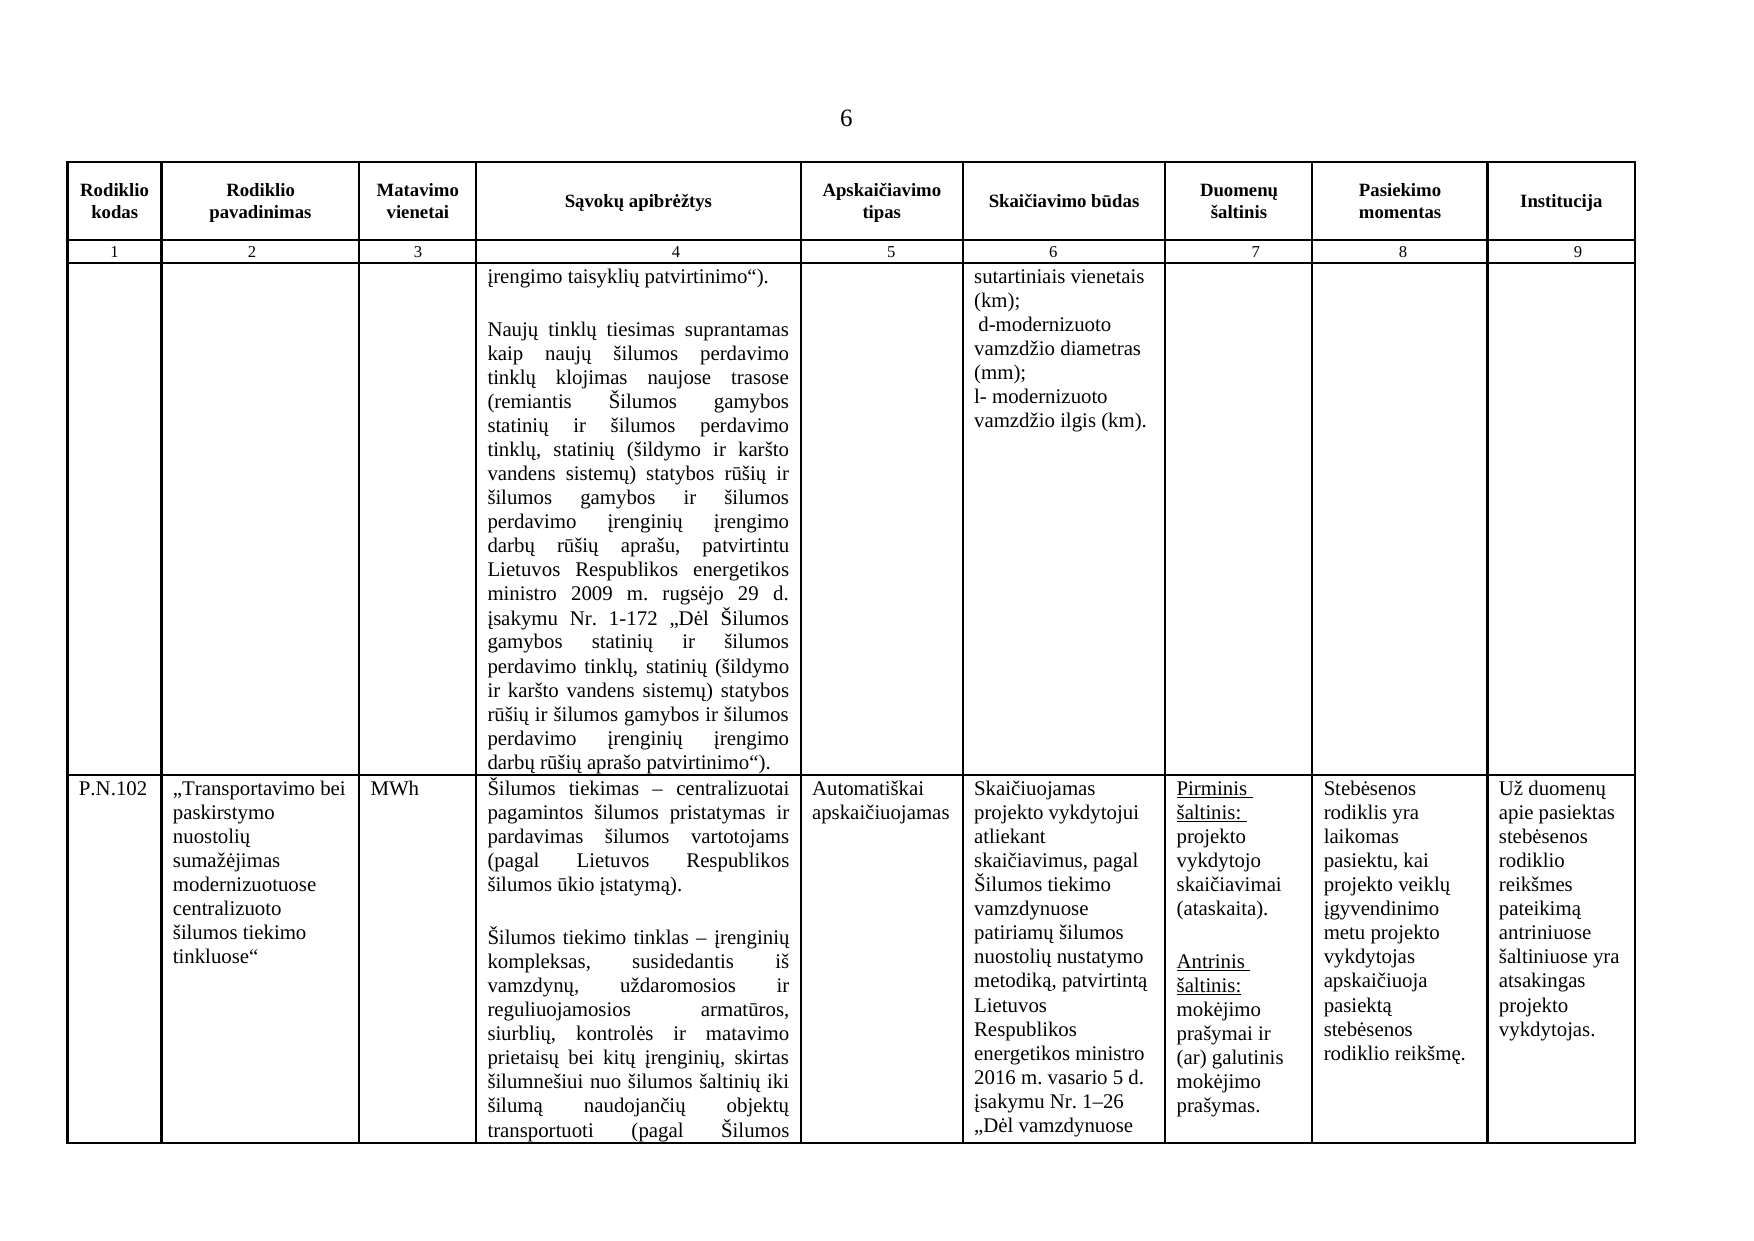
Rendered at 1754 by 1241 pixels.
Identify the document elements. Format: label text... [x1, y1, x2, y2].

table_cell MWh [360, 776, 475, 1142]
table_cell 4 [477, 241, 800, 262]
table_header Apskaičiavimo tipas [802, 163, 962, 238]
table_cell įrengimo taisyklių patvirtinimo“). Naujų tinklų tiesimas suprantamas kaip naujų šilumos perdavimo tinklų klojimas naujose trasose (remiantis Šilumos gamybos statinių ir šilumos perdavimo tinklų, statinių (šildymo ir karšto vandens sistemų) statybos rūšių ir šilumos gamybos ir šilumos perdavimo įrenginių įrengimo darbų rūšių aprašu, patvirtintu Lietuvos Respublikos energetikos ministro 2009 m. rugsėjo 29 d. įsakymu Nr. 1-172 „Dėl Šilumos gamybos statinių ir šilumos perdavimo tinklų, statinių (šildymo ir karšto vandens sistemų) statybos rūšių ir šilumos gamybos ir šilumos perdavimo įrenginių įrengimo darbų rūšių aprašo patvirtinimo“). [477, 264, 800, 774]
table_cell 2 [163, 241, 358, 262]
table_header Matavimo vienetai [360, 163, 475, 238]
table_cell 1 [69, 241, 160, 262]
table_cell „Transportavimo bei paskirstymo nuostolių sumažėjimas modernizuotuose centralizuoto šilumos tiekimo tinkluose“ [163, 776, 358, 1142]
table_header Institucija [1489, 163, 1634, 238]
table_cell 9 [1489, 241, 1634, 262]
table_header Rodiklio kodas [69, 163, 160, 238]
table_header Pasiekimo momentas [1313, 163, 1486, 238]
table_cell 5 [802, 241, 962, 262]
table_cell Skaičiuojamas projekto vykdytojui atliekant skaičiavimus, pagal Šilumos tiekimo vamzdynuose patiriamų šilumos nuostolių nustatymo metodiką, patvirtintą Lietuvos Respublikos energetikos ministro 2016 m. vasario 5 d. įsakymu Nr. 1–26 „Dėl vamzdynuose [964, 776, 1164, 1142]
table_cell P.N.102 [69, 776, 160, 1142]
table_cell [163, 264, 358, 774]
table_cell 8 [1313, 241, 1486, 262]
table_cell sutartiniais vienetais (km); d-modernizuoto vamzdžio diametras (mm); l- modernizuoto vamzdžio ilgis (km). [964, 264, 1164, 774]
table_header Skaičiavimo būdas [964, 163, 1164, 238]
table_cell [360, 264, 475, 774]
table_header Rodiklio pavadinimas [163, 163, 358, 238]
table_cell [1166, 264, 1311, 774]
table_cell Automatiškai apskaičiuojamas [802, 776, 962, 1142]
table_cell [802, 264, 962, 774]
table_header Duomenų šaltinis [1166, 163, 1311, 238]
table_cell 7 [1166, 241, 1311, 262]
table_cell [1489, 264, 1634, 774]
table_cell 6 [964, 241, 1164, 262]
table_cell [1313, 264, 1486, 774]
table_cell Šilumos tiekimas – centralizuotai pagamintos šilumos pristatymas ir pardavimas šilumos vartotojams (pagal Lietuvos Respublikos šilumos ūkio įstatymą). Šilumos tiekimo tinklas – įrenginių kompleksas, susidedantis iš vamzdynų, uždaromosios ir reguliuojamosios armatūros, siurblių, kontrolės ir matavimo prietaisų bei kitų įrenginių, skirtas šilumnešiui nuo šilumos šaltinių iki šilumą naudojančių objektų transportuoti (pagal Šilumos [477, 776, 800, 1142]
table_cell 3 [360, 241, 475, 262]
table_header Sąvokų apibrėžtys [477, 163, 800, 238]
table_cell Už duomenų apie pasiektas stebėsenos rodiklio reikšmes pateikimą antriniuose šaltiniuose yra atsakingas projekto vykdytojas. [1489, 776, 1634, 1142]
table_cell Pirminis šaltinis: projekto vykdytojo skaičiavimai (ataskaita). Antrinis šaltinis: mokėjimo prašymai ir (ar) galutinis mokėjimo prašymas. [1166, 776, 1311, 1142]
table_cell Stebėsenos rodiklis yra laikomas pasiektu, kai projekto veiklų įgyvendinimo metu projekto vykdytojas apskaičiuoja pasiektą stebėsenos rodiklio reikšmę. [1313, 776, 1486, 1142]
table_cell [69, 264, 160, 774]
